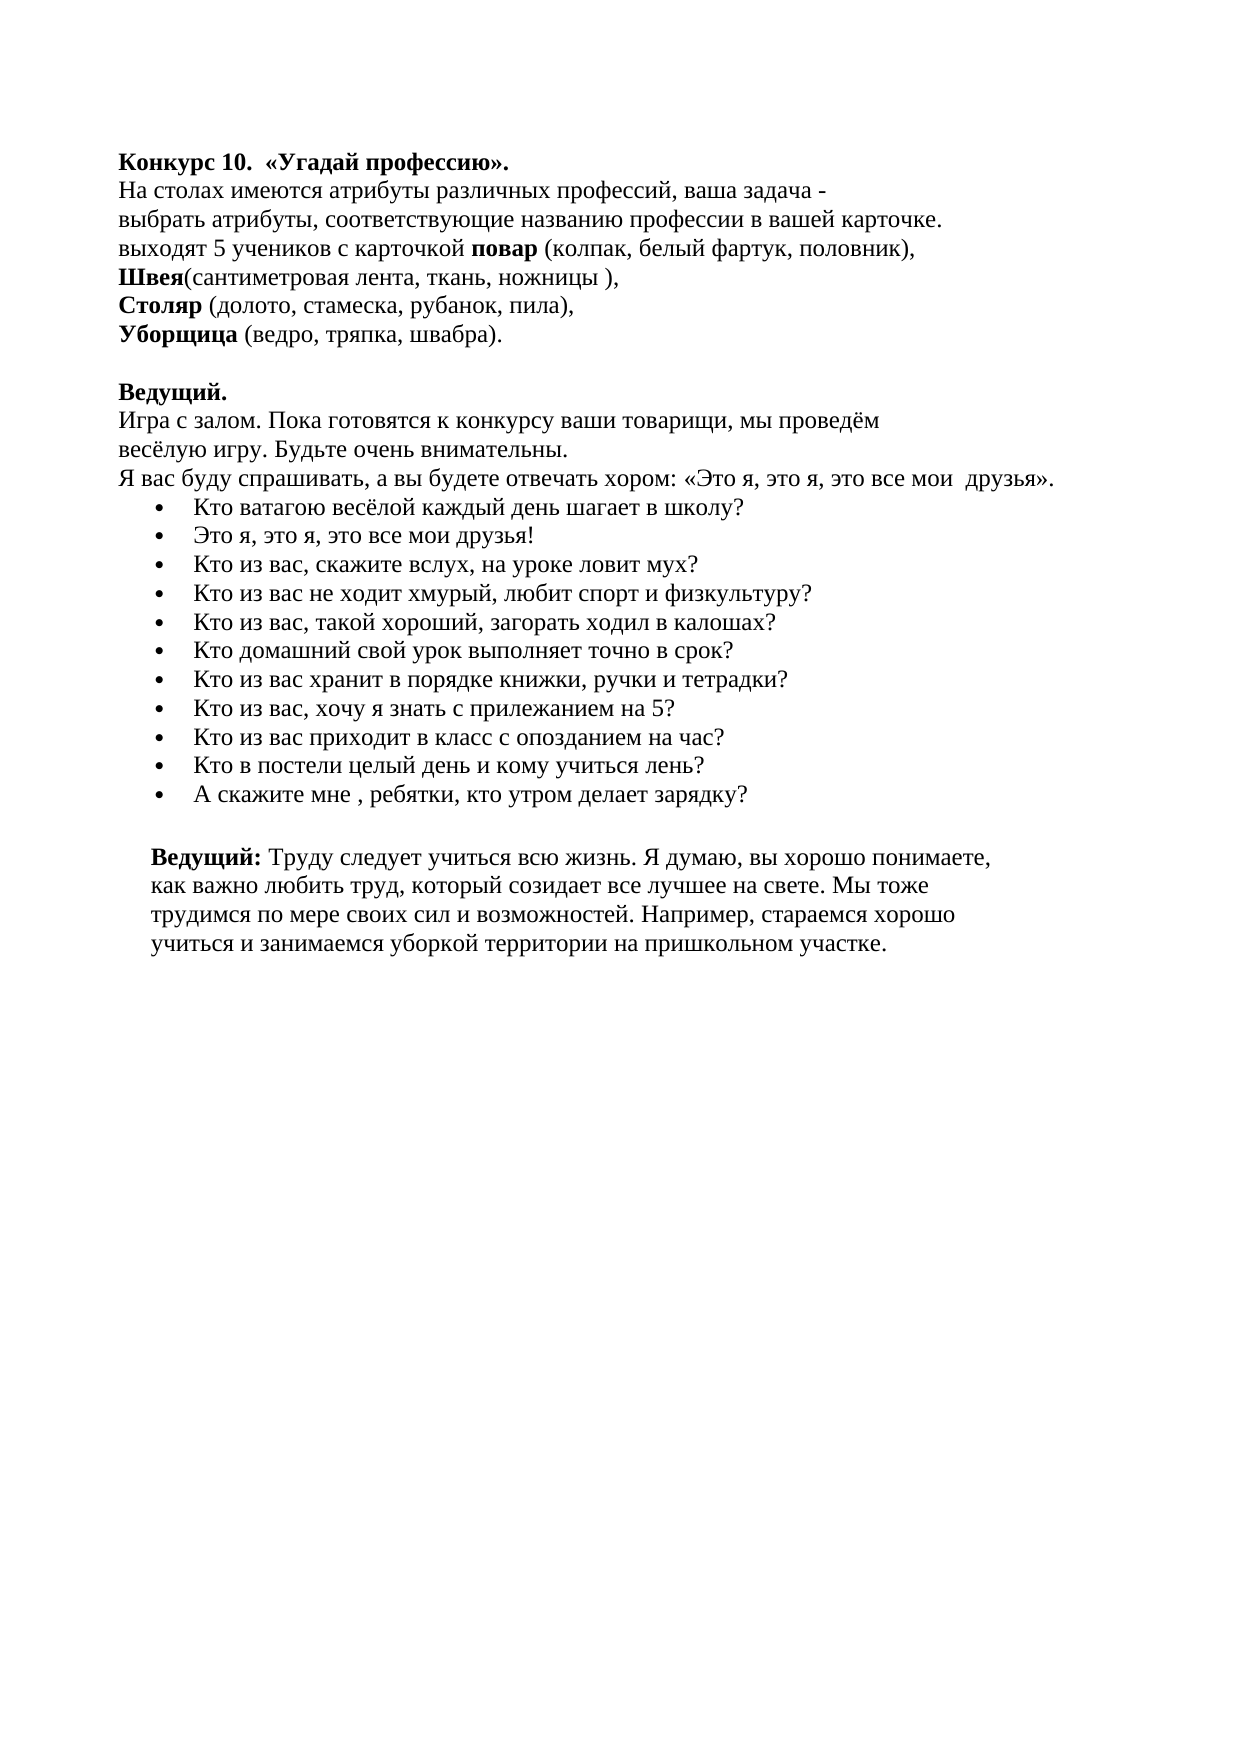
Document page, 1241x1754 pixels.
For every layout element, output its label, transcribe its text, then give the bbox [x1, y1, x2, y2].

text Столяр (долото, стамеска, рубанок, пила), [118, 291, 1122, 319]
list Кто в постели целый день и кому учиться лень? [156, 751, 1122, 779]
list Кто из вас приходит в класс с опозданием на час? [156, 722, 1122, 751]
text Уборщица (ведро, тряпка, швабра). [118, 319, 1122, 348]
list Кто из вас хранит в порядке книжки, ручки и тетрадки? [156, 664, 1122, 693]
text Ведущий: Труду следует учиться всю жизнь. Я думаю, вы хорошо понимаете, как важно любить труд, который созидает все лучшее на свете. Мы тоже трудимся по мере своих сил и возможностей. Например, стараемся хорошо учиться и занимаемся уборкой территории на пришкольном участке. [151, 842, 1030, 957]
text выходят 5 учеников с карточкой повар (колпак, белый фартук, половник), [118, 233, 1122, 262]
list Это я, это я, это все мои друзья! [156, 521, 1122, 549]
text Швея(сантиметровая лента, ткань, ножницы ), [118, 262, 1122, 291]
list А скажите мне , ребятки, кто утром делает зарядку? [156, 779, 1122, 808]
list Кто домашний свой урок выполняет точно в срок? [156, 636, 1122, 664]
text Конкурс 10. «Угадай профессию». [118, 147, 1122, 176]
list Кто из вас, скажите вслух, на уроке ловит мух? [156, 549, 1122, 578]
text Игра с залом. Пока готовятся к конкурсу ваши товарищи, мы проведём [118, 406, 1122, 434]
text Я вас буду спрашивать, а вы будете отвечать хором: «Это я, это я, это все мои друзья». [118, 463, 1122, 492]
text Ведущий. [118, 377, 1122, 406]
text На столах имеются атрибуты различных профессий, ваша задача - [118, 176, 1122, 204]
list Кто из вас, хочу я знать с прилежанием на 5? [156, 693, 1122, 722]
text выбрать атрибуты, соответствующие названию профессии в вашей карточке. [118, 204, 1122, 233]
text весёлую игру. Будьте очень внимательны. [118, 434, 1122, 463]
list Кто из вас, такой хороший, загорать ходил в калошах? [156, 607, 1122, 636]
list Кто из вас не ходит хмурый, любит спорт и физкультуру? [156, 578, 1122, 607]
list Кто ватагою весёлой каждый день шагает в школу? [156, 492, 1122, 521]
